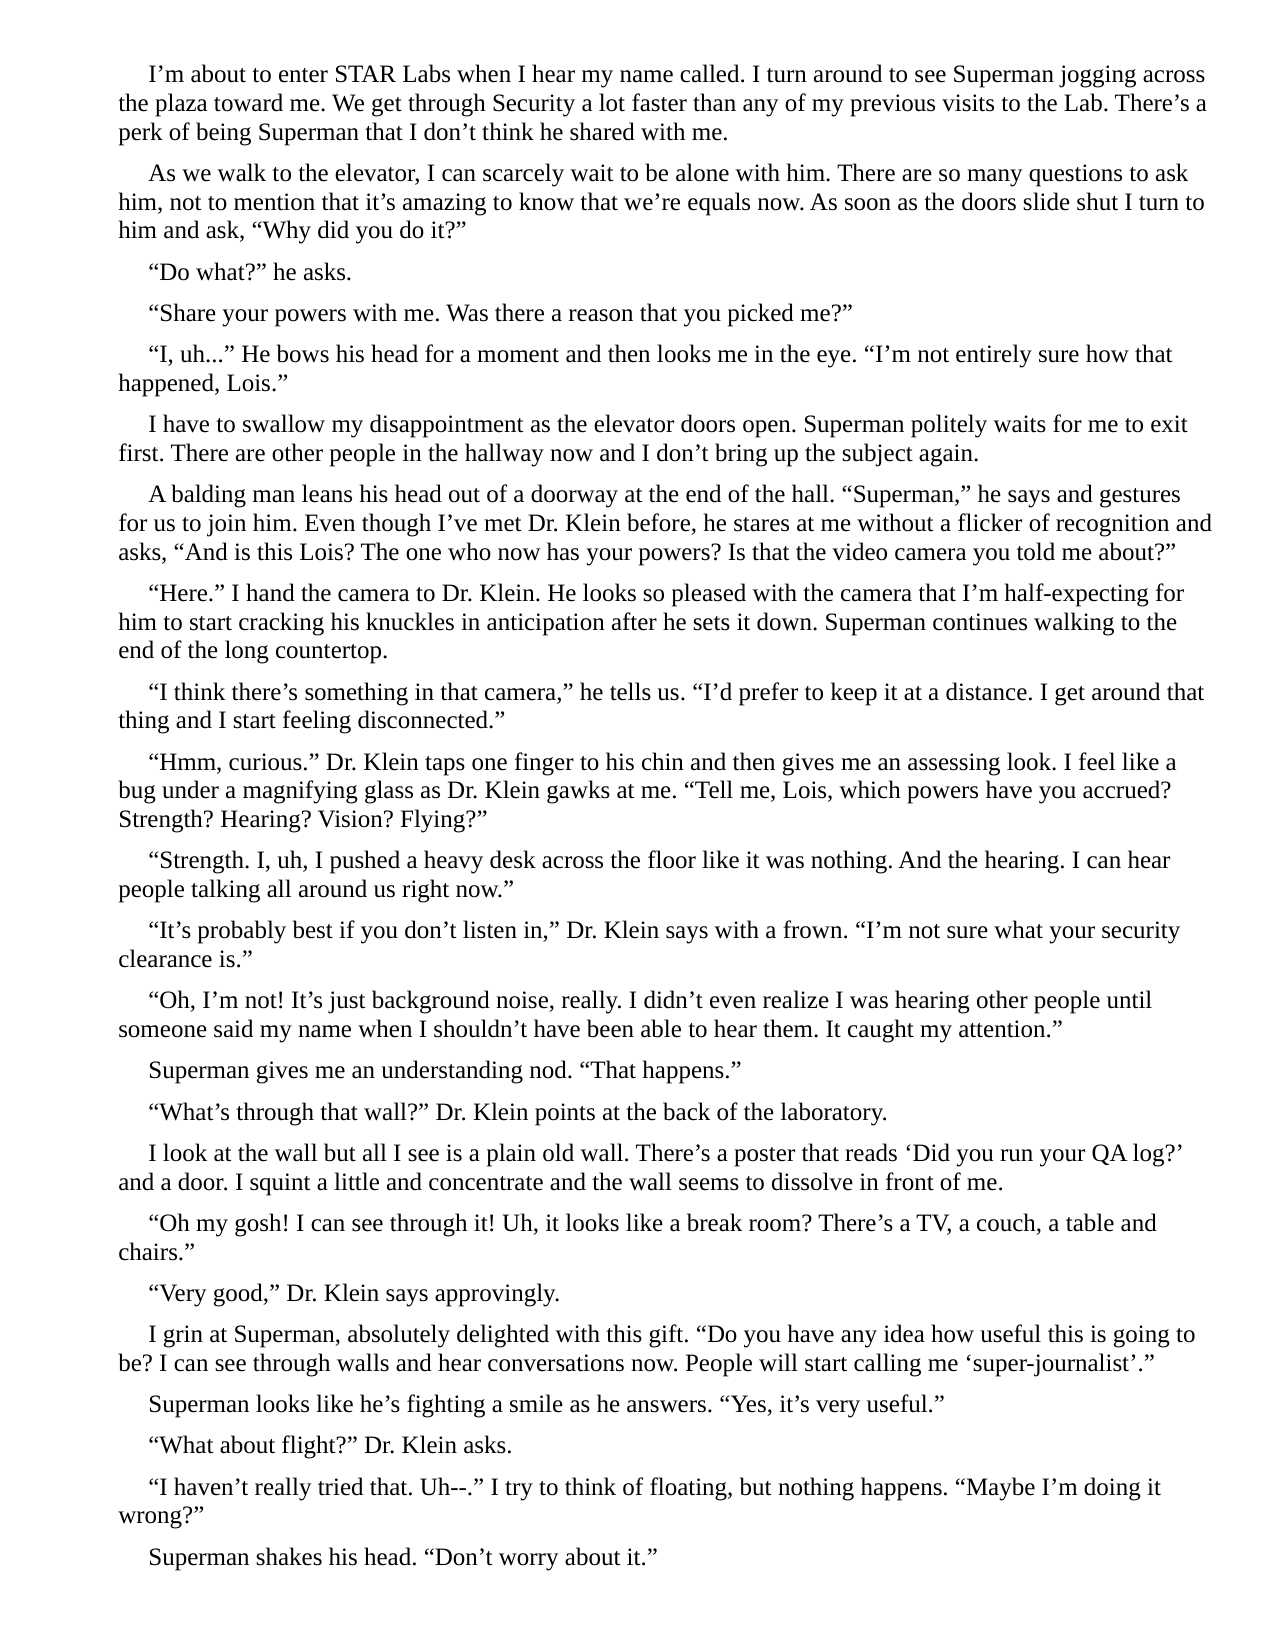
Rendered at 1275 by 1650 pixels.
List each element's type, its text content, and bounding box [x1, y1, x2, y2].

text I have to swallow my disappointment as the elevator doors open. Superman politely waits for me to exit first. There are other people in the hallway now and I don’t bring up the subject again. [118, 409, 1216, 467]
text Superman gives me an understanding nod. “That happens.” [118, 1055, 1216, 1084]
text I grin at Superman, absolutely delighted with this gift. “Do you have any idea how useful this is going to be? I can see through walls and hear conversations now. People will start calling me ‘super-journalist’.” [118, 1319, 1216, 1377]
text Superman looks like he’s fighting a smile as he answers. “Yes, it’s very useful.” [118, 1389, 1216, 1418]
text I’m about to enter STAR Labs when I hear my name called. I turn around to see Superman jogging across the plaza toward me. We get through Security a lot faster than any of my previous visits to the Lab. There’s a perk of being Superman that I don’t think he shared with me. [118, 59, 1216, 145]
text “Share your powers with me. Was there a reason that you picked me?” [118, 298, 1216, 327]
text As we walk to the elevator, I can scarcely wait to be alone with him. There are so many questions to ask him, not to mention that it’s amazing to know that we’re equals now. As soon as the doors slide shut I turn to him and ask, “Why did you do it?” [118, 158, 1216, 244]
text “I think there’s something in that camera,” he tells us. “I’d prefer to keep it at a distance. I get around that thing and I start feeling disconnected.” [118, 677, 1216, 734]
text “Oh, I’m not! It’s just background noise, really. I didn’t even realize I was hearing other people until someone said my name when I shouldn’t have been able to hear them. It caught my attention.” [118, 985, 1216, 1043]
text “Hmm, curious.” Dr. Klein taps one finger to his chin and then gives me an assessing look. I feel like a bug under a magnifying glass as Dr. Klein gawks at me. “Tell me, Lois, which powers have you accrued? Strength? Hearing? Vision? Flying?” [118, 747, 1216, 833]
text Superman shakes his head. “Don’t worry about it.” [118, 1542, 1216, 1570]
text “I, uh...” He bows his head for a moment and then looks me in the eye. “I’m not entirely sure how that happened, Lois.” [118, 339, 1216, 397]
text A balding man leans his head out of a doorway at the end of the hall. “Superman,” he says and gestures for us to join him. Even though I’ve met Dr. Klein before, he stares at me without a flicker of recognition and asks, “And is this Lois? The one who now has your powers? Is that the video camera you told me about?” [118, 479, 1216, 565]
text “Very good,” Dr. Klein says approvingly. [118, 1278, 1216, 1307]
text “What’s through that wall?” Dr. Klein points at the back of the laboratory. [118, 1097, 1216, 1125]
text “Oh my gosh! I can see through it! Uh, it looks like a break room? There’s a TV, a couch, a table and chairs.” [118, 1208, 1216, 1265]
text “I haven’t really tried that. Uh--.” I try to think of floating, but nothing happens. “Maybe I’m doing it wrong?” [118, 1472, 1216, 1529]
text “Do what?” he asks. [118, 257, 1216, 285]
text “Strength. I, uh, I pushed a heavy desk across the floor like it was nothing. And the hearing. I can hear people talking all around us right now.” [118, 845, 1216, 903]
text “It’s probably best if you don’t listen in,” Dr. Klein says with a frown. “I’m not sure what your security clearance is.” [118, 915, 1216, 973]
text “What about flight?” Dr. Klein asks. [118, 1430, 1216, 1459]
text “Here.” I hand the camera to Dr. Klein. He looks so pleased with the camera that I’m half-expecting for him to start cracking his knuckles in anticipation after he sets it down. Superman continues walking to the end of the long countertop. [118, 578, 1216, 664]
text I look at the wall but all I see is a plain old wall. There’s a poster that reads ‘Did you run your QA log?’ and a door. I squint a little and concentrate and the wall seems to dissolve in front of me. [118, 1138, 1216, 1195]
